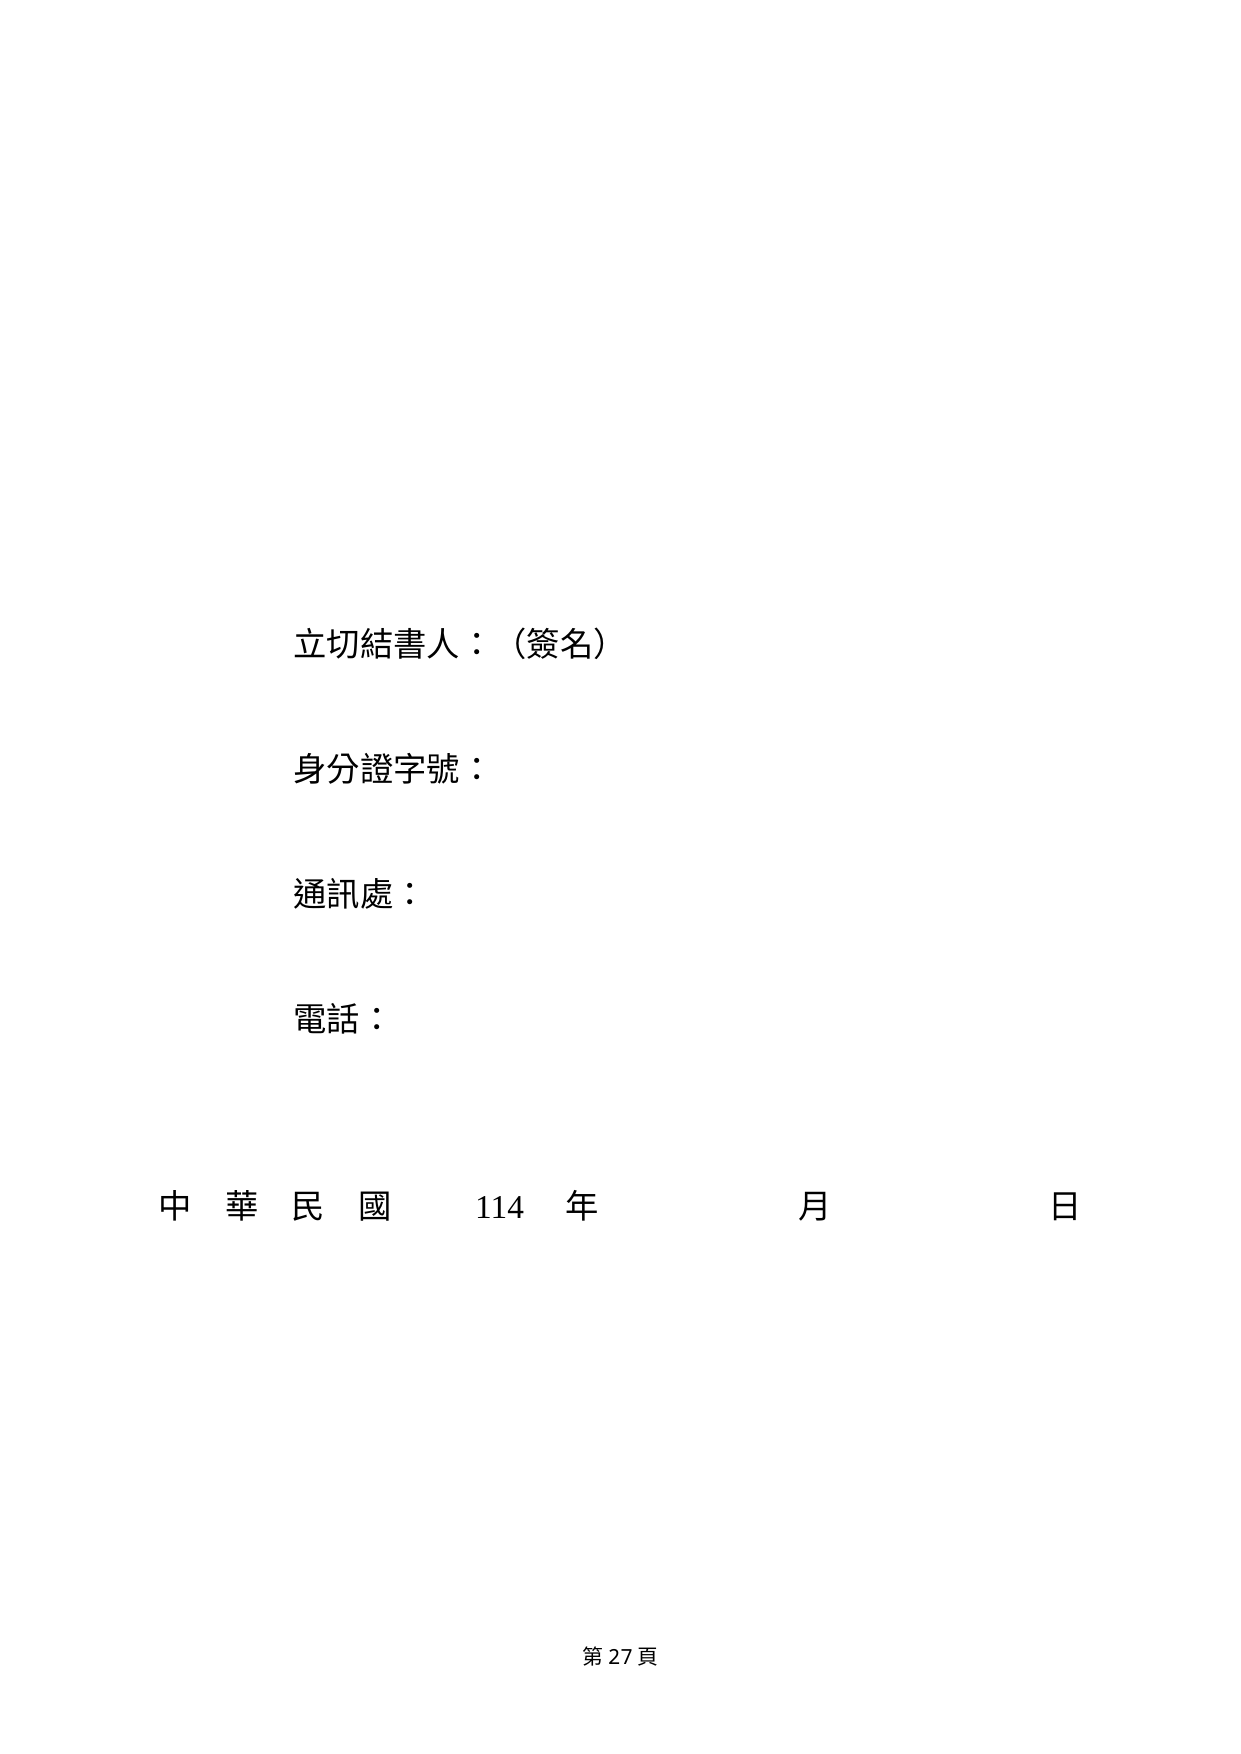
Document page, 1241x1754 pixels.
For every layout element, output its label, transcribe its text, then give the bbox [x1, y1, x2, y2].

text 身分證字號： [118, 725, 1122, 787]
text 中 華 民 國 114 年 月 日 [118, 1162, 1122, 1225]
text 電話： [118, 975, 1122, 1037]
text 立切結書人：（簽名） [118, 600, 1122, 662]
text 通訊處： [118, 850, 1122, 912]
